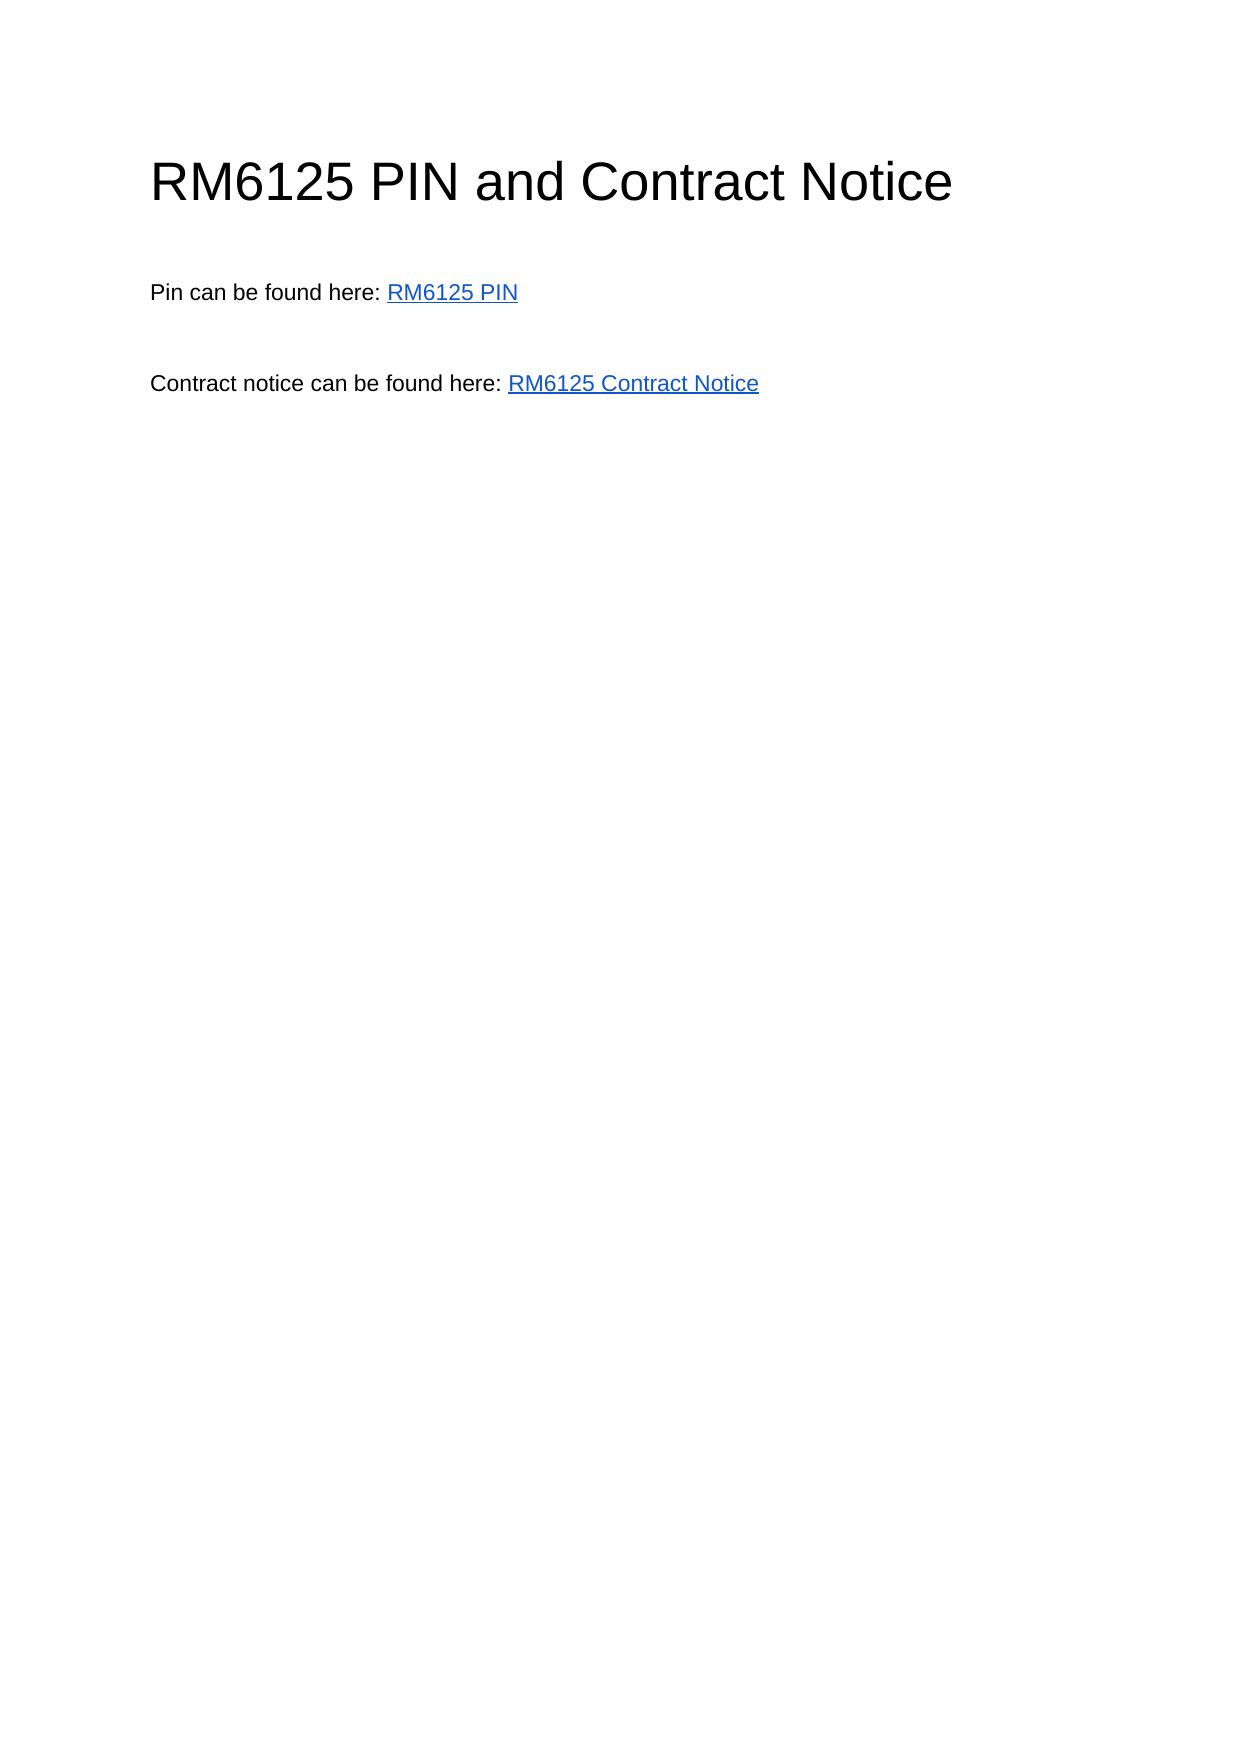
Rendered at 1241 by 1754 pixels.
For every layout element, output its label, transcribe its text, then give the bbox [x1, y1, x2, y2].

title RM6125 PIN and Contract Notice [150, 150, 1090, 212]
text Pin can be found here: RM6125 PIN [150, 279, 1090, 305]
text Contract notice can be found here: RM6125 Contract Notice [150, 369, 1090, 396]
